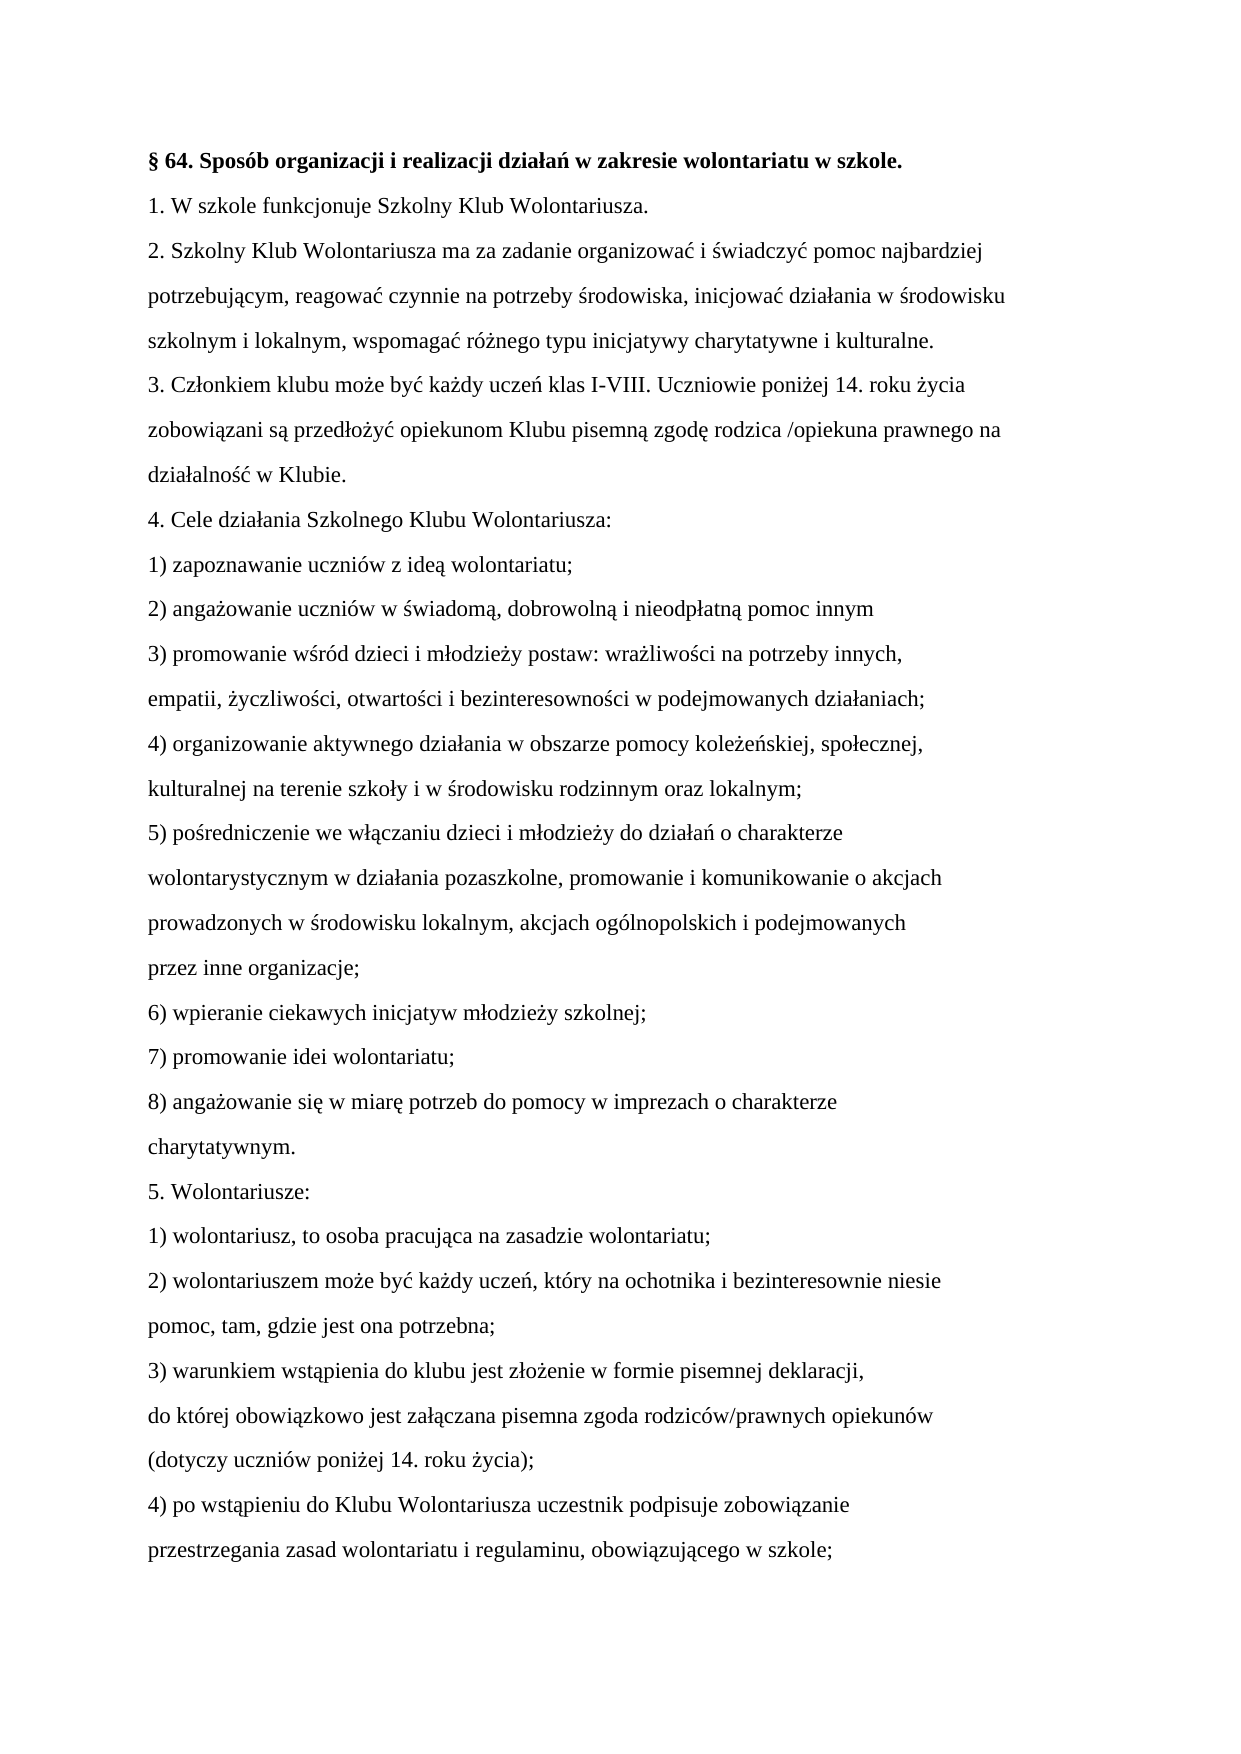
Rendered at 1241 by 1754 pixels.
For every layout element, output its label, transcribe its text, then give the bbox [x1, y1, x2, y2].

text charytatywnym. [148, 1133, 1093, 1159]
text (dotyczy uczniów poniżej 14. roku życia); [148, 1447, 1093, 1473]
text wolontarystycznym w działania pozaszkolne, promowanie i komunikowanie o akcjach [148, 864, 1093, 891]
text kulturalnej na terenie szkoły i w środowisku rodzinnym oraz lokalnym; [148, 775, 1093, 801]
text 1. W szkole funkcjonuje Szkolny Klub Wolontariusza. [148, 192, 1093, 219]
text 6) wpieranie ciekawych inicjatyw młodzieży szkolnej; [148, 999, 1093, 1025]
text 3) warunkiem wstąpienia do klubu jest złożenie w formie pisemnej deklaracji, [148, 1357, 1093, 1383]
text prowadzonych w środowisku lokalnym, akcjach ogólnopolskich i podejmowanych [148, 909, 1093, 935]
text 2) angażowanie uczniów w świadomą, dobrowolną i nieodpłatną pomoc innym [148, 596, 1093, 622]
text pomoc, tam, gdzie jest ona potrzebna; [148, 1312, 1093, 1338]
text 8) angażowanie się w miarę potrzeb do pomocy w imprezach o charakterze [148, 1088, 1093, 1114]
text przez inne organizacje; [148, 954, 1093, 980]
text 5) pośredniczenie we włączaniu dzieci i młodzieży do działań o charakterze [148, 819, 1093, 846]
text do której obowiązkowo jest załączana pisemna zgoda rodziców/prawnych opiekunów [148, 1402, 1093, 1428]
text potrzebującym, reagować czynnie na potrzeby środowiska, inicjować działania w środowisku [148, 282, 1093, 308]
text 1) wolontariusz, to osoba pracująca na zasadzie wolontariatu; [148, 1223, 1093, 1249]
text empatii, życzliwości, otwartości i bezinteresowności w podejmowanych działaniach; [148, 685, 1093, 711]
text 5. Wolontariusze: [148, 1178, 1093, 1204]
text działalność w Klubie. [148, 461, 1093, 487]
text 7) promowanie idei wolontariatu; [148, 1043, 1093, 1070]
text § 64. Sposób organizacji i realizacji działań w zakresie wolontariatu w szkole. [148, 148, 1093, 174]
text 4) organizowanie aktywnego działania w obszarze pomocy koleżeńskiej, społecznej, [148, 730, 1093, 756]
text 3) promowanie wśród dzieci i młodzieży postaw: wrażliwości na potrzeby innych, [148, 640, 1093, 667]
text 3. Członkiem klubu może być każdy uczeń klas I-VIII. Uczniowie poniżej 14. roku życia [148, 372, 1093, 398]
text 2. Szkolny Klub Wolontariusza ma za zadanie organizować i świadczyć pomoc najbardziej [148, 237, 1093, 263]
text zobowiązani są przedłożyć opiekunom Klubu pisemną zgodę rodzica /opiekuna prawnego na [148, 416, 1093, 443]
text 1) zapoznawanie uczniów z ideą wolontariatu; [148, 551, 1093, 577]
text szkolnym i lokalnym, wspomagać różnego typu inicjatywy charytatywne i kulturalne. [148, 327, 1093, 353]
text 4) po wstąpieniu do Klubu Wolontariusza uczestnik podpisuje zobowiązanie [148, 1491, 1093, 1518]
text przestrzegania zasad wolontariatu i regulaminu, obowiązującego w szkole; [148, 1536, 1093, 1562]
text 2) wolontariuszem może być każdy uczeń, który na ochotnika i bezinteresownie niesie [148, 1267, 1093, 1294]
text 4. Cele działania Szkolnego Klubu Wolontariusza: [148, 506, 1093, 532]
